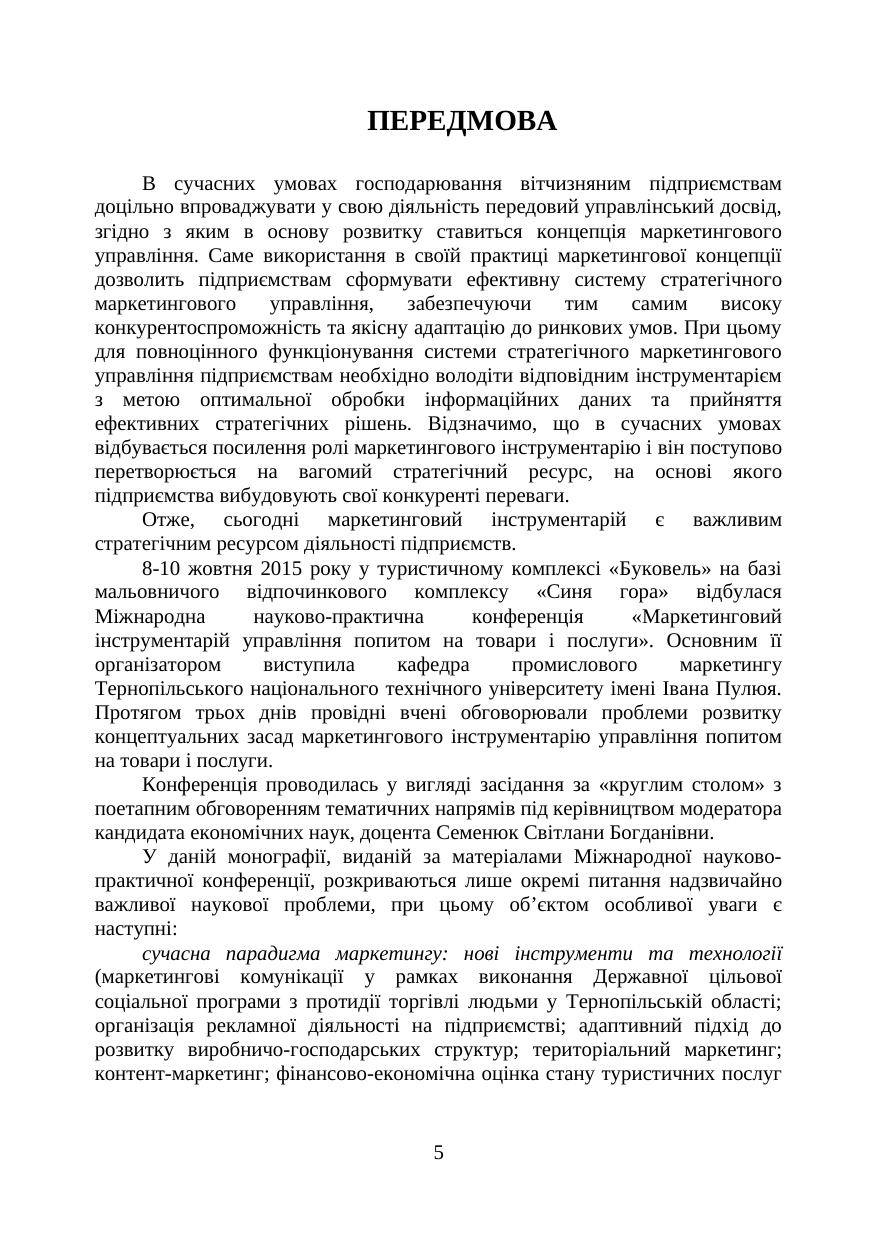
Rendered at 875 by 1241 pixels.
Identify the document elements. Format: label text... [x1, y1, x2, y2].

text Отже, сьогодні маркетинговий інструментарій є важливим стратегічним ресурсом діяльності підприємств. [94, 507, 782, 555]
text 8-10 жовтня 2015 року у туристичному комплексі «Буковель» на базі мальовничого відпочинкового комплексу «Синя гора» відбулася Міжнародна науково-практична конференція «Маркетинговий інструментарій управління попитом на товари і послуги». Основним її організатором виступила кафедра промислового маркетингу Тернопільського національного технічного університету імені Івана Пулюя. Протягом трьох днів провідні вчені обговорювали проблеми розвитку концептуальних засад маркетингового інструментарію управління попитом на товари і послуги. [94, 555, 782, 772]
text В сучасних умовах господарювання вітчизняним підприємствам доцільно впроваджувати у свою діяльність передовий управлінський досвід, згідно з яким в основу розвитку ставиться концепція маркетингового управління. Саме використання в своїй практиці маркетингової концепції дозволить підприємствам сформувати ефективну систему стратегічного маркетингового управління, забезпечуючи тим самим високу конкурентоспроможність та якісну адаптацію до ринкових умов. При цьому для повноцінного функціонування системи стратегічного маркетингового управління підприємствам необхідно володіти відповідним інструментарієм з метою оптимальної обробки інформаційних даних та прийняття ефективних стратегічних рішень. Відзначимо, що в сучасних умовах відбувається посилення ролі маркетингового інструментарію і він поступово перетворюється на вагомий стратегічний ресурс, на основі якого підприємства вибудовують свої конкуренті переваги. [94, 170, 782, 507]
text Конференція проводилась у вигляді засідання за «круглим столом» з поетапним обговоренням тематичних напрямів під керівництвом модератора кандидата економічних наук, доцента Семенюк Світлани Богданівни. [94, 772, 782, 844]
text сучасна парадигма маркетингу: нові інструменти та технології (маркетингові комунікації у рамках виконання Державної цільової соціальної програми з протидії торгівлі людьми у Тернопільській області; організація рекламної діяльності на підприємстві; адаптивний підхід до розвитку виробничо-господарських структур; територіальний маркетинг; контент-маркетинг; фінансово-економічна оцінка стану туристичних послуг [94, 940, 782, 1085]
text У даній монографії, виданій за матеріалами Міжнародної науково-практичної конференції, розкриваються лише окремі питання надзвичайно важливої наукової проблеми, при цьому об’єктом особливої уваги є наступні: [94, 844, 782, 940]
text ПЕРЕДМОВА [94, 103, 782, 137]
